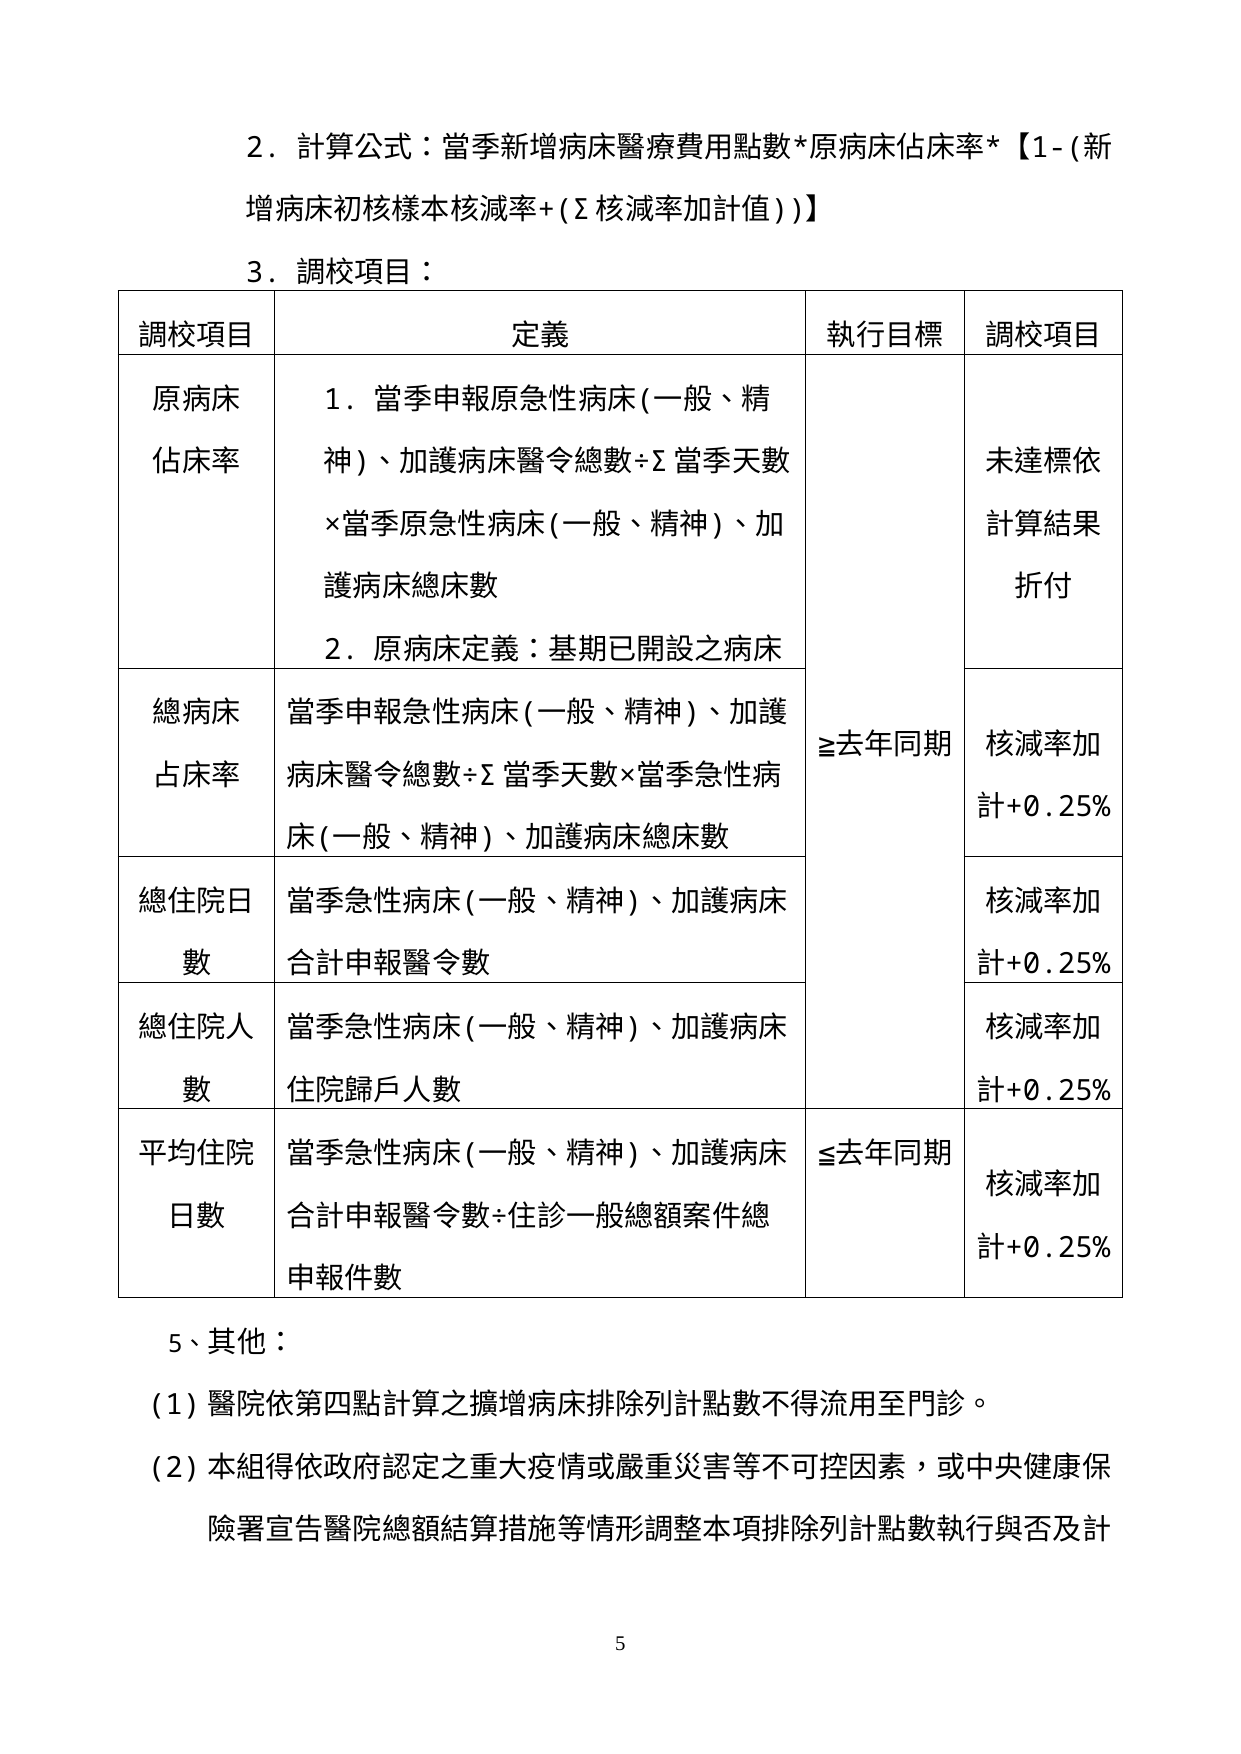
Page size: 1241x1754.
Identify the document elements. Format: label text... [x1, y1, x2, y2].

table_cell 核減率加計+0.25% [965, 1109, 1122, 1297]
list 計算公式：當季新增病床醫療費用點數*原病床佔床率*【1-(新增病床初核樣本核減率+(Σ核減率加計值))】 [246, 103, 1122, 228]
table_cell 平均住院 日數 [119, 1109, 274, 1297]
table_cell 核減率加計+0.25% [965, 857, 1122, 982]
table_cell 當季急性病床(一般、精神)、加護病床合計申報醫令數 [275, 857, 805, 982]
table_cell 當季急性病床(一般、精神)、加護病床住院歸戶人數 [275, 983, 805, 1108]
table_cell 總住院人數 [119, 983, 274, 1108]
table_cell 總病床 占床率 [119, 669, 274, 856]
table_cell 總住院日數 [119, 857, 274, 982]
table_cell 核減率加計+0.25% [965, 669, 1122, 856]
table_cell 當季申報原急性病床(一般、精神)、加護病床醫令總數÷Σ當季天數×當季原急性病床(一般、精神)、加護病床總床數 原病床定義：基期已開設之病床 [275, 355, 805, 667]
table_header 調校項目 [119, 291, 274, 354]
table_cell 當季申報急性病床(一般、精神)、加護病床醫令總數÷Σ當季天數×當季急性病床(一般、精神)、加護病床總床數 [275, 669, 805, 856]
table_cell ≧去年同期 [806, 355, 964, 1108]
list 本組得依政府認定之重大疫情或嚴重災害等不可控因素，或中央健康保險署宣告醫院總額結算措施等情形調整本項排除列計點數執行與否及計 [148, 1423, 1122, 1548]
table_header 調校項目 [965, 291, 1122, 354]
list 醫院依第四點計算之擴增病床排除列計點數不得流用至門診。 [148, 1360, 1122, 1423]
table_cell 未達標依計算結果折付 [965, 355, 1122, 667]
table_cell 原病床 佔床率 [119, 355, 274, 667]
list 調校項目： [246, 228, 1122, 290]
table_header 定義 [275, 291, 805, 354]
table_header 執行目標 [806, 291, 964, 354]
table_cell ≦去年同期 [806, 1109, 964, 1297]
list 其他： [168, 1298, 1122, 1360]
table_cell 當季急性病床(一般、精神)、加護病床合計申報醫令數÷住診一般總額案件總申報件數 [275, 1109, 805, 1297]
table_cell 核減率加計+0.25% [965, 983, 1122, 1108]
